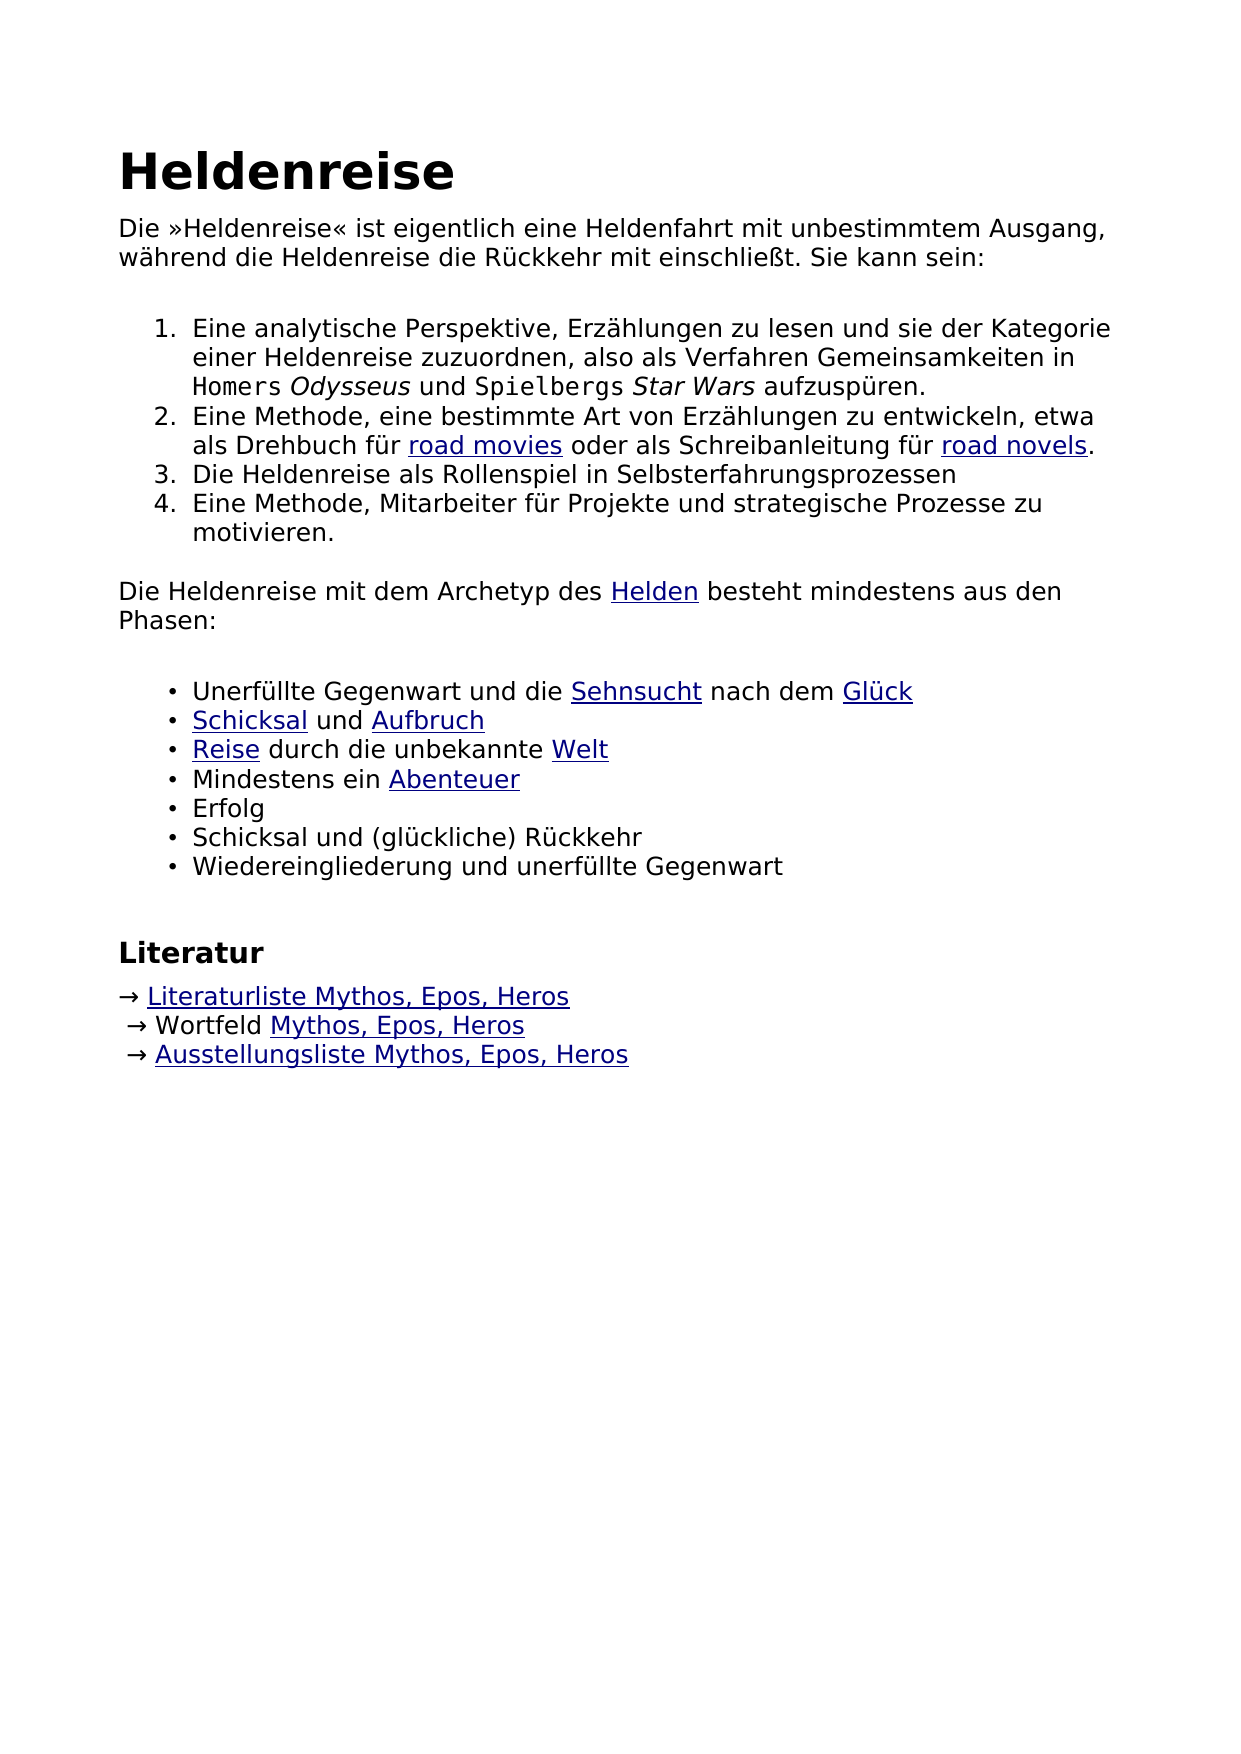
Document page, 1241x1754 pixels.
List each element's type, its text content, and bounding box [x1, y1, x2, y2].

list Reise durch die unbekannte Welt [177, 736, 1122, 765]
list Eine analytische Perspektive, Erzählungen zu lesen und sie der Kategorie einer Heldenreise zuzuordnen, also als Verfahren Gemeinsamkeiten in Homers Odysseus und Spielbergs Star Wars aufzuspüren. [177, 314, 1122, 402]
list Eine Methode, eine bestimmte Art von Erzählungen zu entwickeln, etwa als Drehbuch für road movies oder als Schreibanleitung für road novels. [177, 402, 1122, 460]
list Wiedereingliederung und unerfüllte Gegenwart [177, 852, 1122, 881]
list Mindestens ein Abenteuer [177, 765, 1122, 794]
list Schicksal und Aufbruch [177, 706, 1122, 736]
text → Literaturliste Mythos, Epos, Heros → Wortfeld Mythos, Epos, Heros → Ausstellungsliste Mythos, Epos, Heros [118, 982, 1122, 1070]
text Die »Heldenreise« ist eigentlich eine Heldenfahrt mit unbestimmtem Ausgang, während die Heldenreise die Rückkehr mit einschließt. Sie kann sein: [118, 214, 1122, 272]
list Eine Methode, Mitarbeiter für Projekte und strategische Prozesse zu motivieren. [177, 489, 1122, 547]
subtitle Literatur [118, 936, 1122, 970]
text Die Heldenreise mit dem Archetyp des Helden besteht mindestens aus den Phasen: [118, 577, 1122, 635]
list Die Heldenreise als Rollenspiel in Selbsterfahrungsprozessen [177, 460, 1122, 489]
list Unerfüllte Gegenwart und die Sehnsucht nach dem Glück [177, 677, 1122, 706]
list Schicksal und (glückliche) Rückkehr [177, 823, 1122, 852]
subtitle Heldenreise [118, 143, 1122, 201]
list Erfolg [177, 794, 1122, 823]
